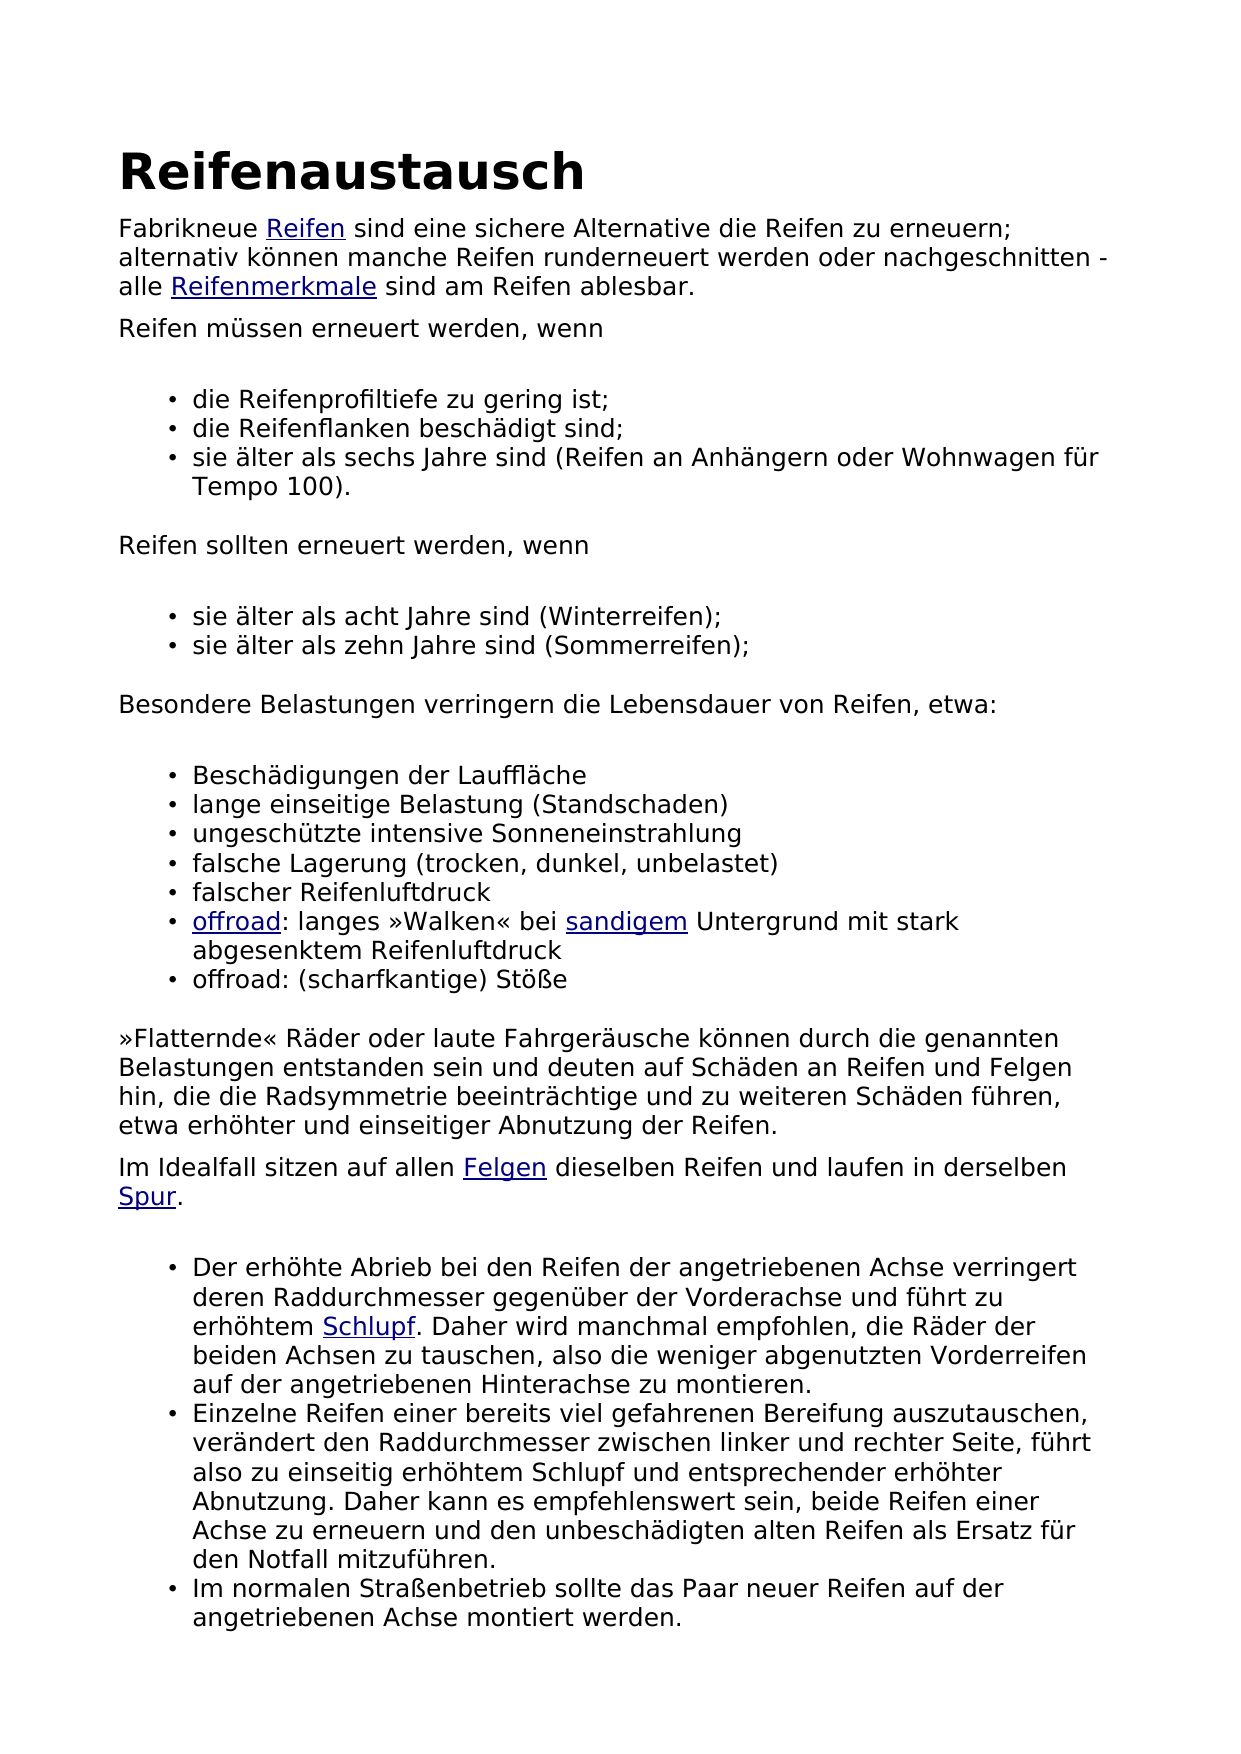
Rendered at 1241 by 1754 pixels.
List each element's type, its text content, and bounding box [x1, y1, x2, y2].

list falsche Lagerung (trocken, dunkel, unbelastet) [177, 849, 1122, 878]
list Der erhöhte Abrieb bei den Reifen der angetriebenen Achse verringert deren Raddurchmesser gegenüber der Vorderachse und führt zu erhöhtem Schlupf. Daher wird manchmal empfohlen, die Räder der beiden Achsen zu tauschen, also die weniger abgenutzten Vorderreifen auf der angetriebenen Hinterachse zu montieren. [177, 1253, 1122, 1399]
subtitle Reifenaustausch [118, 143, 1122, 201]
list sie älter als zehn Jahre sind (Sommerreifen); [177, 631, 1122, 661]
list ungeschützte intensive Sonneneinstrahlung [177, 819, 1122, 849]
text Reifen sollten erneuert werden, wenn [118, 531, 1122, 560]
text Reifen müssen erneuert werden, wenn [118, 314, 1122, 343]
list Im normalen Straßenbetrieb sollte das Paar neuer Reifen auf der angetriebenen Achse montiert werden. [177, 1574, 1122, 1633]
list falscher Reifenluftdruck [177, 878, 1122, 907]
list Beschädigungen der Lauffläche [177, 761, 1122, 790]
list lange einseitige Belastung (Standschaden) [177, 790, 1122, 819]
list die Reifenprofiltiefe zu gering ist; [177, 385, 1122, 414]
list offroad: (scharfkantige) Stöße [177, 965, 1122, 994]
text »Flatternde« Räder oder laute Fahrgeräusche können durch die genannten Belastungen entstanden sein und deuten auf Schäden an Reifen und Felgen hin, die die Radsymmetrie beeinträchtige und zu weiteren Schäden führen, etwa erhöhter und einseitiger Abnutzung der Reifen. [118, 1024, 1122, 1141]
list sie älter als sechs Jahre sind (Reifen an Anhängern oder Wohnwagen für Tempo 100). [177, 443, 1122, 502]
text Fabrikneue Reifen sind eine sichere Alternative die Reifen zu erneuern; alternativ können manche Reifen runderneuert werden oder nachgeschnitten - alle Reifenmerkmale sind am Reifen ablesbar. [118, 214, 1122, 301]
list Einzelne Reifen einer bereits viel gefahrenen Bereifung auszutauschen, verändert den Raddurchmesser zwischen linker und rechter Seite, führt also zu einseitig erhöhtem Schlupf und entsprechender erhöhter Abnutzung. Daher kann es empfehlenswert sein, beide Reifen einer Achse zu erneuern und den unbeschädigten alten Reifen als Ersatz für den Notfall mitzuführen. [177, 1399, 1122, 1574]
list sie älter als acht Jahre sind (Winterreifen); [177, 602, 1122, 631]
text Im Idealfall sitzen auf allen Felgen dieselben Reifen und laufen in derselben Spur. [118, 1153, 1122, 1212]
list die Reifenflanken beschädigt sind; [177, 414, 1122, 443]
text Besondere Belastungen verringern die Lebensdauer von Reifen, etwa: [118, 690, 1122, 719]
list offroad: langes »Walken« bei sandigem Untergrund mit stark abgesenktem Reifenluftdruck [177, 907, 1122, 965]
